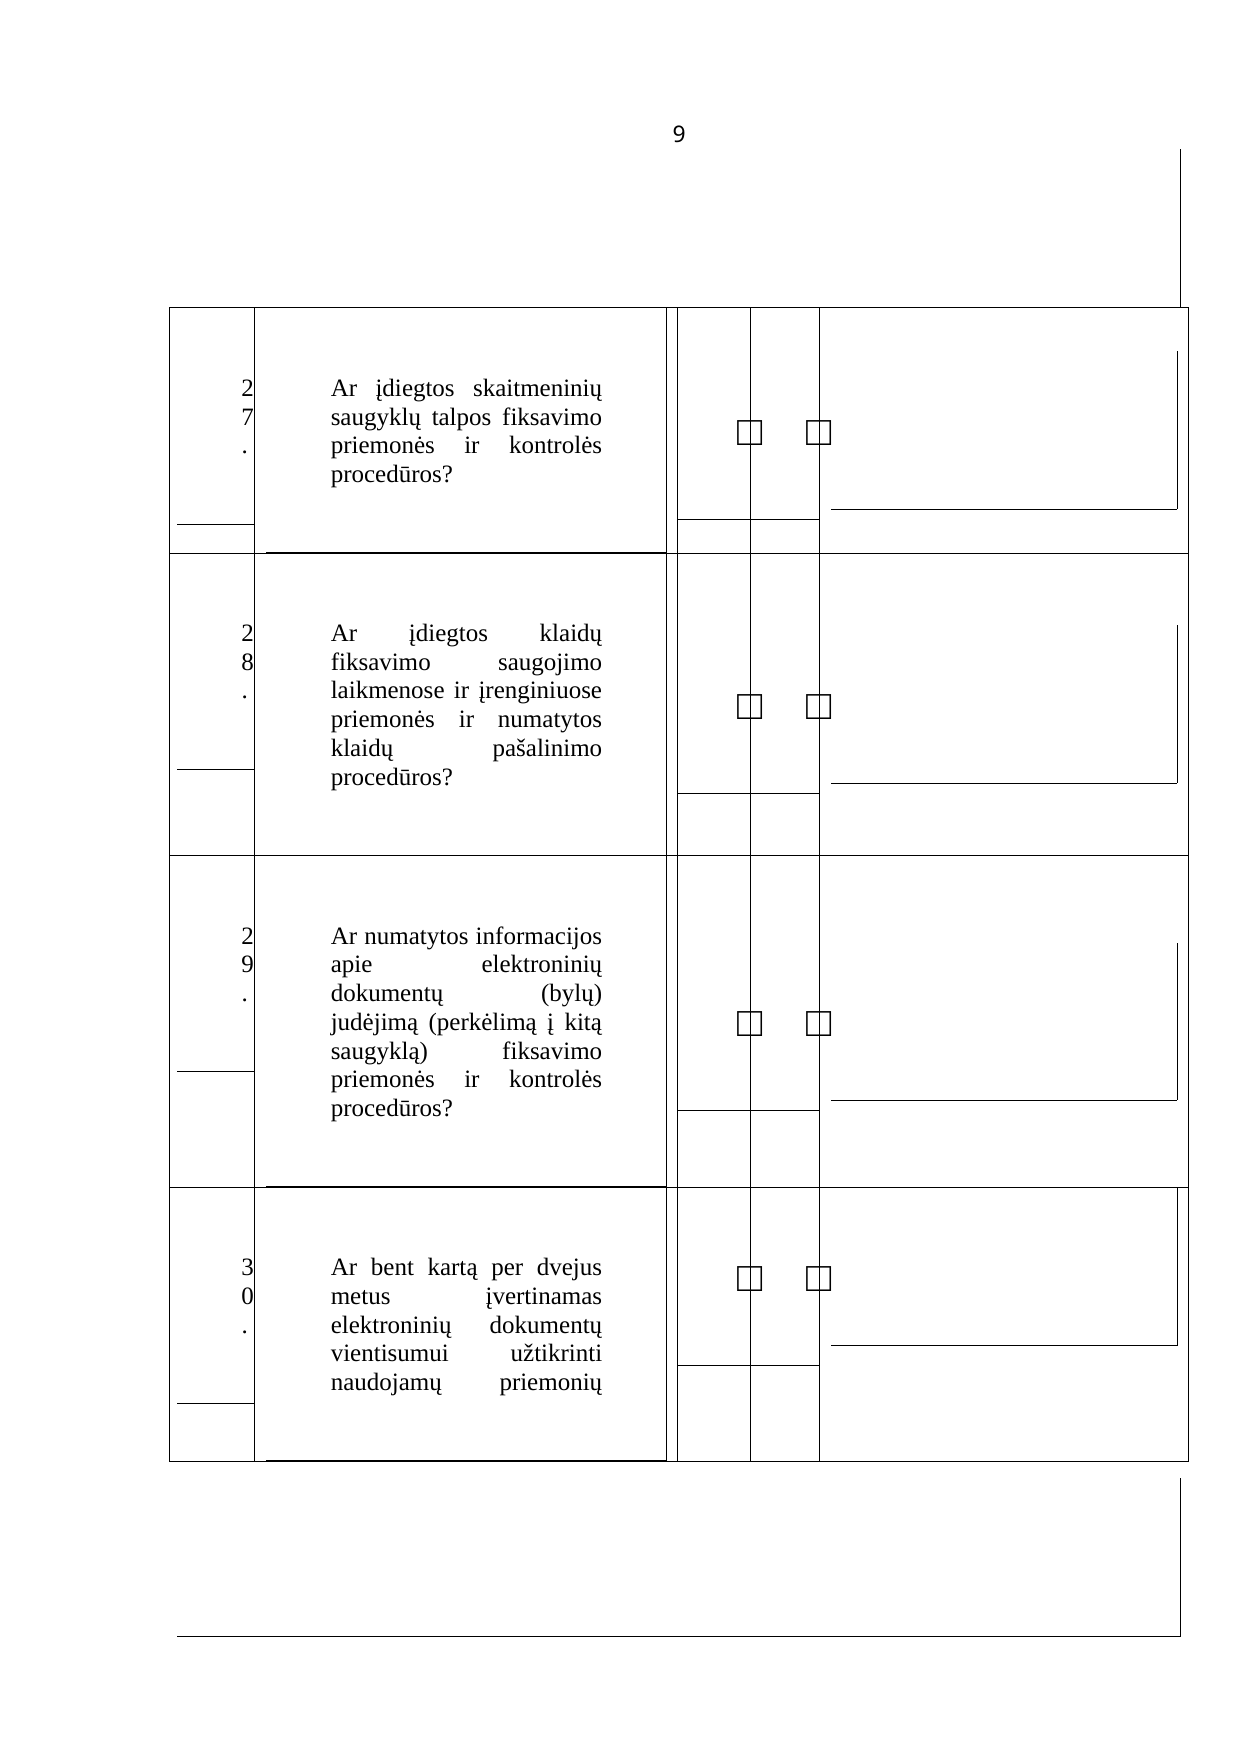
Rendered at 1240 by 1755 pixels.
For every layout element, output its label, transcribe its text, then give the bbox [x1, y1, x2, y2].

table_cell [820, 1013, 829, 1034]
table_cell [667, 308, 677, 552]
table_cell □ [751, 1111, 819, 1187]
table_cell □ [678, 554, 750, 793]
table_cell [820, 422, 829, 443]
table_cell 29. [170, 856, 254, 1187]
table_cell □ [808, 696, 819, 717]
table_cell 27. [170, 308, 254, 552]
table_cell □ [678, 856, 750, 1110]
table_cell □ [808, 422, 819, 443]
table_cell 28. [170, 554, 254, 855]
table_cell □ [678, 520, 750, 552]
table_cell 30. [170, 1188, 254, 1461]
table_cell Ar numatytos informacijos apie elektroninių dokumentų (bylų) judėjimą (perkėlimą į kitą saugyklą) fiksavimo priemonės ir kontrolės procedūros? [255, 856, 666, 1187]
table_cell □ [751, 520, 819, 552]
table_cell [667, 856, 677, 1187]
table_cell □ [739, 422, 750, 443]
table_cell □ [739, 1268, 750, 1289]
table_cell □ [751, 696, 760, 717]
table_cell □ [808, 1013, 819, 1034]
table_cell □ [751, 1366, 819, 1461]
table_cell [820, 856, 1188, 1187]
table_cell □ [751, 1188, 819, 1365]
table_cell [820, 1188, 1188, 1461]
table_cell [820, 696, 829, 717]
table_cell [820, 308, 1188, 552]
table_cell □ [751, 554, 819, 793]
table_cell [820, 1268, 829, 1289]
table_cell □ [678, 308, 750, 519]
table_cell □ [751, 308, 819, 519]
table_cell □ [739, 696, 750, 717]
table_cell □ [678, 794, 750, 855]
table_cell □ [751, 856, 819, 1110]
table_cell □ [739, 1013, 750, 1034]
table_cell □ [751, 422, 760, 443]
table_cell □ [678, 1111, 750, 1187]
table_cell □ [808, 1268, 819, 1289]
table_cell □ [751, 1013, 760, 1034]
table_cell □ [751, 1268, 760, 1289]
table_cell [820, 554, 1188, 855]
table_cell □ [751, 794, 819, 855]
table_cell Ar bent kartą per dvejus metus įvertinamas elektroninių dokumentų vientisumui užtikrinti naudojamų priemonių [255, 1188, 666, 1461]
table_cell Ar įdiegtos skaitmeninių saugyklų talpos fiksavimo priemonės ir kontrolės procedūros? [255, 308, 666, 552]
table_cell Ar įdiegtos klaidų fiksavimo saugojimo laikmenose ir įrenginiuose priemonės ir numatytos klaidų pašalinimo procedūros? [255, 554, 666, 855]
table_cell □ [678, 1366, 750, 1461]
table_cell □ [678, 1188, 750, 1365]
table_cell [667, 554, 677, 855]
